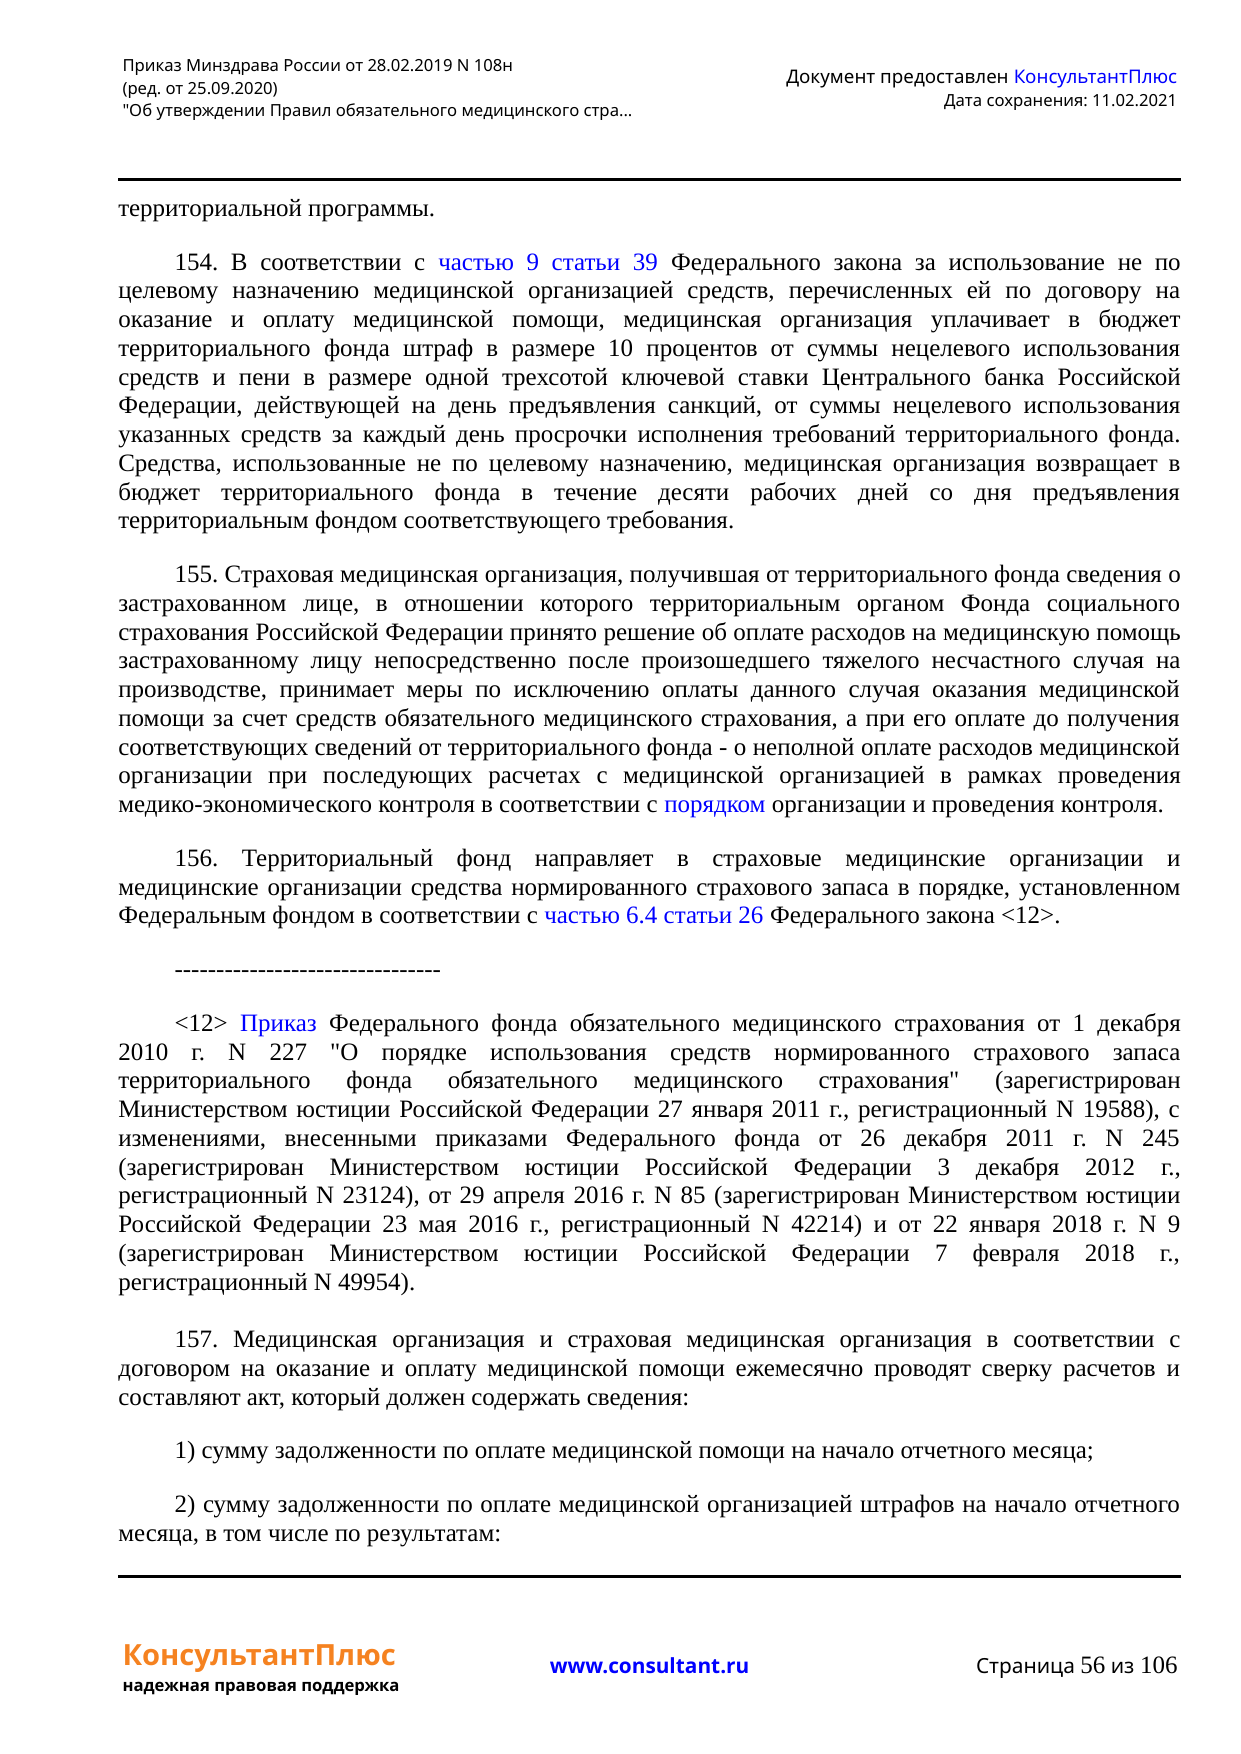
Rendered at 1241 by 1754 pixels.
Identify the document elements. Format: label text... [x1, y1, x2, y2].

text территориальной программы. [118, 193, 1181, 222]
text 1) сумму задолженности по оплате медицинской помощи на начало отчетного месяца; [118, 1435, 1181, 1464]
text 2) сумму задолженности по оплате медицинской организацией штрафов на начало отчетного месяца, в том числе по результатам: [118, 1489, 1181, 1547]
text 156. Территориальный фонд направляет в страховые медицинские организации и медицинские организации средства нормированного страхового запаса в порядке, установленном Федеральным фондом в соответствии с частью 6.4 статьи 26 Федерального закона <12>. [118, 843, 1181, 929]
text 155. Страховая медицинская организация, получившая от территориального фонда сведения о застрахованном лице, в отношении которого территориальным органом Фонда социального страхования Российской Федерации принято решение об оплате расходов на медицинскую помощь застрахованному лицу непосредственно после произошедшего тяжелого несчастного случая на производстве, принимает меры по исключению оплаты данного случая оказания медицинской помощи за счет средств обязательного медицинского страхования, а при его оплате до получения соответствующих сведений от территориального фонда - о неполной оплате расходов медицинской организации при последующих расчетах с медицинской организацией в рамках проведения медико-экономического контроля в соответствии с порядком организации и проведения контроля. [118, 559, 1181, 818]
text 154. В соответствии с частью 9 статьи 39 Федерального закона за использование не по целевому назначению медицинской организацией средств, перечисленных ей по договору на оказание и оплату медицинской помощи, медицинская организация уплачивает в бюджет территориального фонда штраф в размере 10 процентов от суммы нецелевого использования средств и пени в размере одной трехсотой ключевой ставки Центрального банка Российской Федерации, действующей на день предъявления санкций, от суммы нецелевого использования указанных средств за каждый день просрочки исполнения требований территориального фонда. Средства, использованные не по целевому назначению, медицинская организация возвращает в бюджет территориального фонда в течение десяти рабочих дней со дня предъявления территориальным фондом соответствующего требования. [118, 247, 1181, 534]
text 157. Медицинская организация и страховая медицинская организация в соответствии с договором на оказание и оплату медицинской помощи ежемесячно проводят сверку расчетов и составляют акт, который должен содержать сведения: [118, 1324, 1181, 1410]
text -------------------------------- [118, 954, 1181, 983]
text <12> Приказ Федерального фонда обязательного медицинского страхования от 1 декабря 2010 г. N 227 "О порядке использования средств нормированного страхового запаса территориального фонда обязательного медицинского страхования" (зарегистрирован Министерством юстиции Российской Федерации 27 января 2011 г., регистрационный N 19588), с изменениями, внесенными приказами Федерального фонда от 26 декабря 2011 г. N 245 (зарегистрирован Министерством юстиции Российской Федерации 3 декабря 2012 г., регистрационный N 23124), от 29 апреля 2016 г. N 85 (зарегистрирован Министерством юстиции Российской Федерации 23 мая 2016 г., регистрационный N 42214) и от 22 января 2018 г. N 9 (зарегистрирован Министерством юстиции Российской Федерации 7 февраля 2018 г., регистрационный N 49954). [118, 1008, 1181, 1295]
